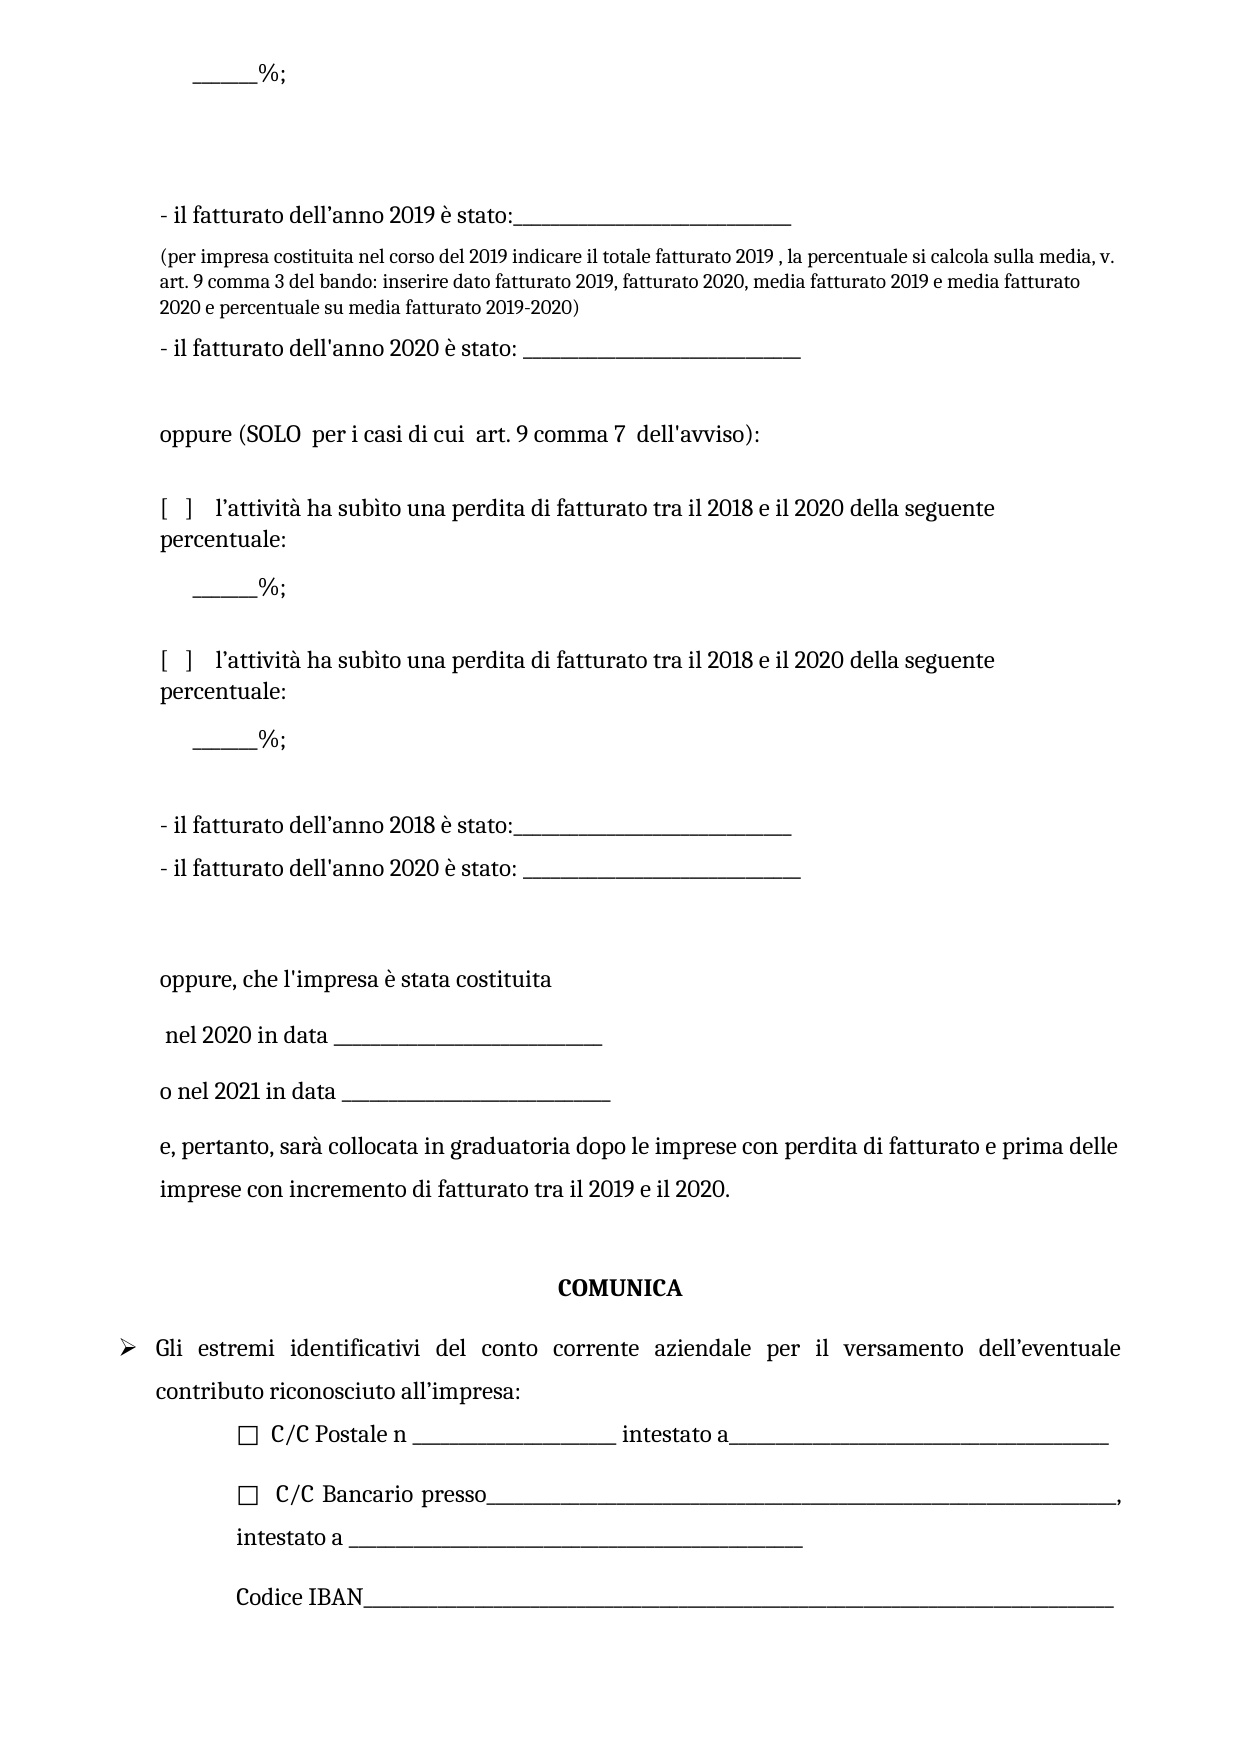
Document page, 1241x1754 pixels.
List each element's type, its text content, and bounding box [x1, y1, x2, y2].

text e, pertanto, sarà collocata in graduatoria dopo le imprese con perdita di fatturato e prima delle imprese con incremento di fatturato tra il 2019 e il 2020. [159, 1132, 1122, 1204]
text _______%; [159, 724, 1122, 753]
text - il fatturato dell'anno 2020 è stato: ______________________________ [159, 334, 1122, 363]
text □ C/C Postale n ______________________ intestato a_________________________________________ [236, 1420, 1122, 1449]
text - il fatturato dell'anno 2020 è stato: ______________________________ [159, 854, 1122, 883]
text - il fatturato dell’anno 2018 è stato:______________________________ [159, 811, 1122, 840]
list Gli estremi identificativi del conto corrente aziendale per il versamento dell’eventuale contributo riconosciuto all’impresa: [118, 1334, 1122, 1406]
text Codice IBAN_________________________________________________________________________________ [236, 1583, 1122, 1612]
text - il fatturato dell’anno 2019 è stato:______________________________ [159, 201, 1122, 230]
text (per impresa costituita nel corso del 2019 indicare il totale fatturato 2019 , la percentuale si calcola sulla media, v. art. 9 comma 3 del bando: inserire dato fatturato 2019, fatturato 2020, media fatturato 2019 e media fatturato 2020 e percentuale su media fatturato 2019-2020) [159, 244, 1122, 320]
text _______%; [159, 59, 1122, 88]
text _______%; [159, 572, 1122, 601]
text oppure (SOLO per i casi di cui art. 9 comma 7 dell'avviso): [159, 420, 1122, 449]
text [ ] l’attività ha subìto una perdita di fatturato tra il 2018 e il 2020 della seguente percentuale: [159, 494, 1122, 554]
text nel 2020 in data _____________________________ [159, 1021, 1122, 1050]
text □ C/C Bancario presso____________________________________________________________________, intestato a _________________________________________________ [236, 1480, 1122, 1552]
text oppure, che l'impresa è stata costituita [159, 965, 1122, 994]
text [ ] l’attività ha subìto una perdita di fatturato tra il 2018 e il 2020 della seguente percentuale: [159, 646, 1122, 706]
text COMUNICA [118, 1274, 1122, 1303]
text o nel 2021 in data _____________________________ [159, 1077, 1122, 1105]
